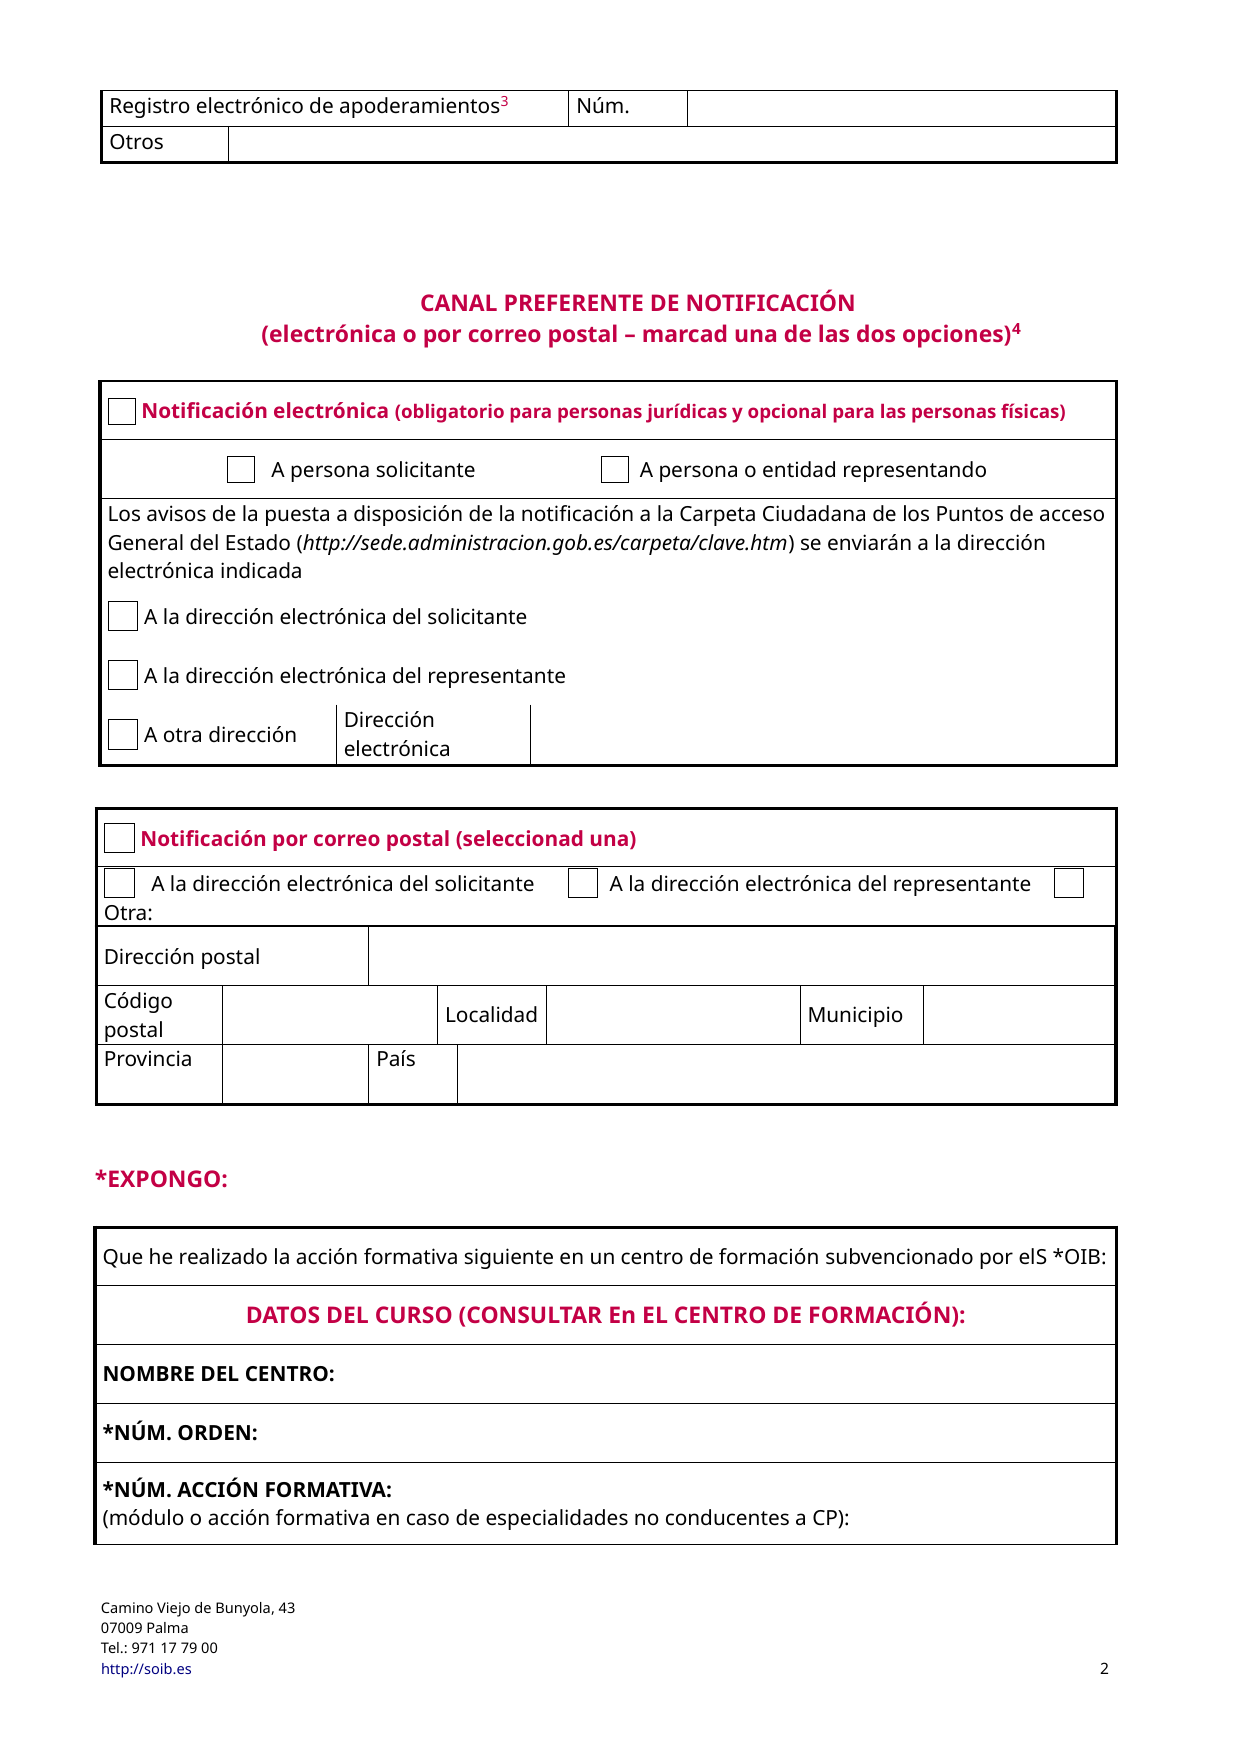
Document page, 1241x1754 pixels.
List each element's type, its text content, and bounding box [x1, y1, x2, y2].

table_cell NOMBRE DEL CENTRO: [97, 1345, 1115, 1403]
table_header Dirección postal [98, 927, 368, 985]
table_cell A persona solicitante A persona o entidad representando [102, 440, 1115, 498]
table_cell A la dirección electrónica del solicitante [102, 586, 1115, 646]
table_cell [531, 705, 1115, 764]
table_cell [547, 986, 800, 1044]
table_cell Los avisos de la puesta a disposición de la notificación a la Carpeta Ciudadana de los Puntos de acceso General del Estado (http://sede.administracion.gob.es/carpeta/clave.htm) se enviarán a la dirección electrónica indicada (seleccionad una): [102, 499, 1115, 586]
table_cell [458, 1045, 1114, 1103]
table_cell Provincia [98, 1045, 222, 1103]
table_cell País [369, 1045, 457, 1103]
text (electrónica o por correo postal – marcad una de las dos opciones)4 [100, 318, 1181, 349]
table_cell *NÚM. ORDEN: [97, 1404, 1115, 1462]
table_cell DATOS DEL CURSO (CONSULTAR En EL CENTRO DE FORMACIÓN): [97, 1286, 1115, 1344]
table_cell [229, 127, 1115, 161]
table_cell *NÚM. ACCIÓN FORMATIVA: (módulo o acción formativa en caso de especialidades no conducentes a CP): [97, 1463, 1115, 1544]
table_cell Municipio [801, 986, 923, 1044]
table_cell Dirección electrónica [337, 705, 530, 764]
table_header Notificación electrónica (obligatorio para personas jurídicas y opcional para las personas físicas) [102, 382, 1115, 439]
table_header Notificación por correo postal (seleccionad una) [98, 810, 1115, 866]
text *EXPONGO: [94, 1163, 1181, 1194]
table_cell A la dirección electrónica del solicitante A la dirección electrónica del representante Otra: [98, 867, 1115, 925]
table_cell Localidad [438, 986, 546, 1044]
table_cell Otros [103, 127, 228, 161]
table_cell Núm. *REA [569, 91, 687, 126]
table_cell [223, 1045, 368, 1103]
text CANAL PREFERENTE DE NOTIFICACIÓN [100, 286, 1181, 318]
table_cell [223, 986, 437, 1044]
table_cell [688, 91, 1115, 126]
table_header Que he realizado la acción formativa siguiente en un centro de formación subvencionado por elS *OIB: [97, 1229, 1115, 1285]
table_header [369, 927, 1114, 985]
table_cell [924, 986, 1114, 1044]
table_cell A otra dirección [102, 705, 336, 764]
table_cell Código postal [98, 986, 222, 1044]
table_cell A la dirección electrónica del representante [102, 646, 1115, 704]
table_cell Registro electrónico de apoderamientos3 [103, 91, 568, 126]
